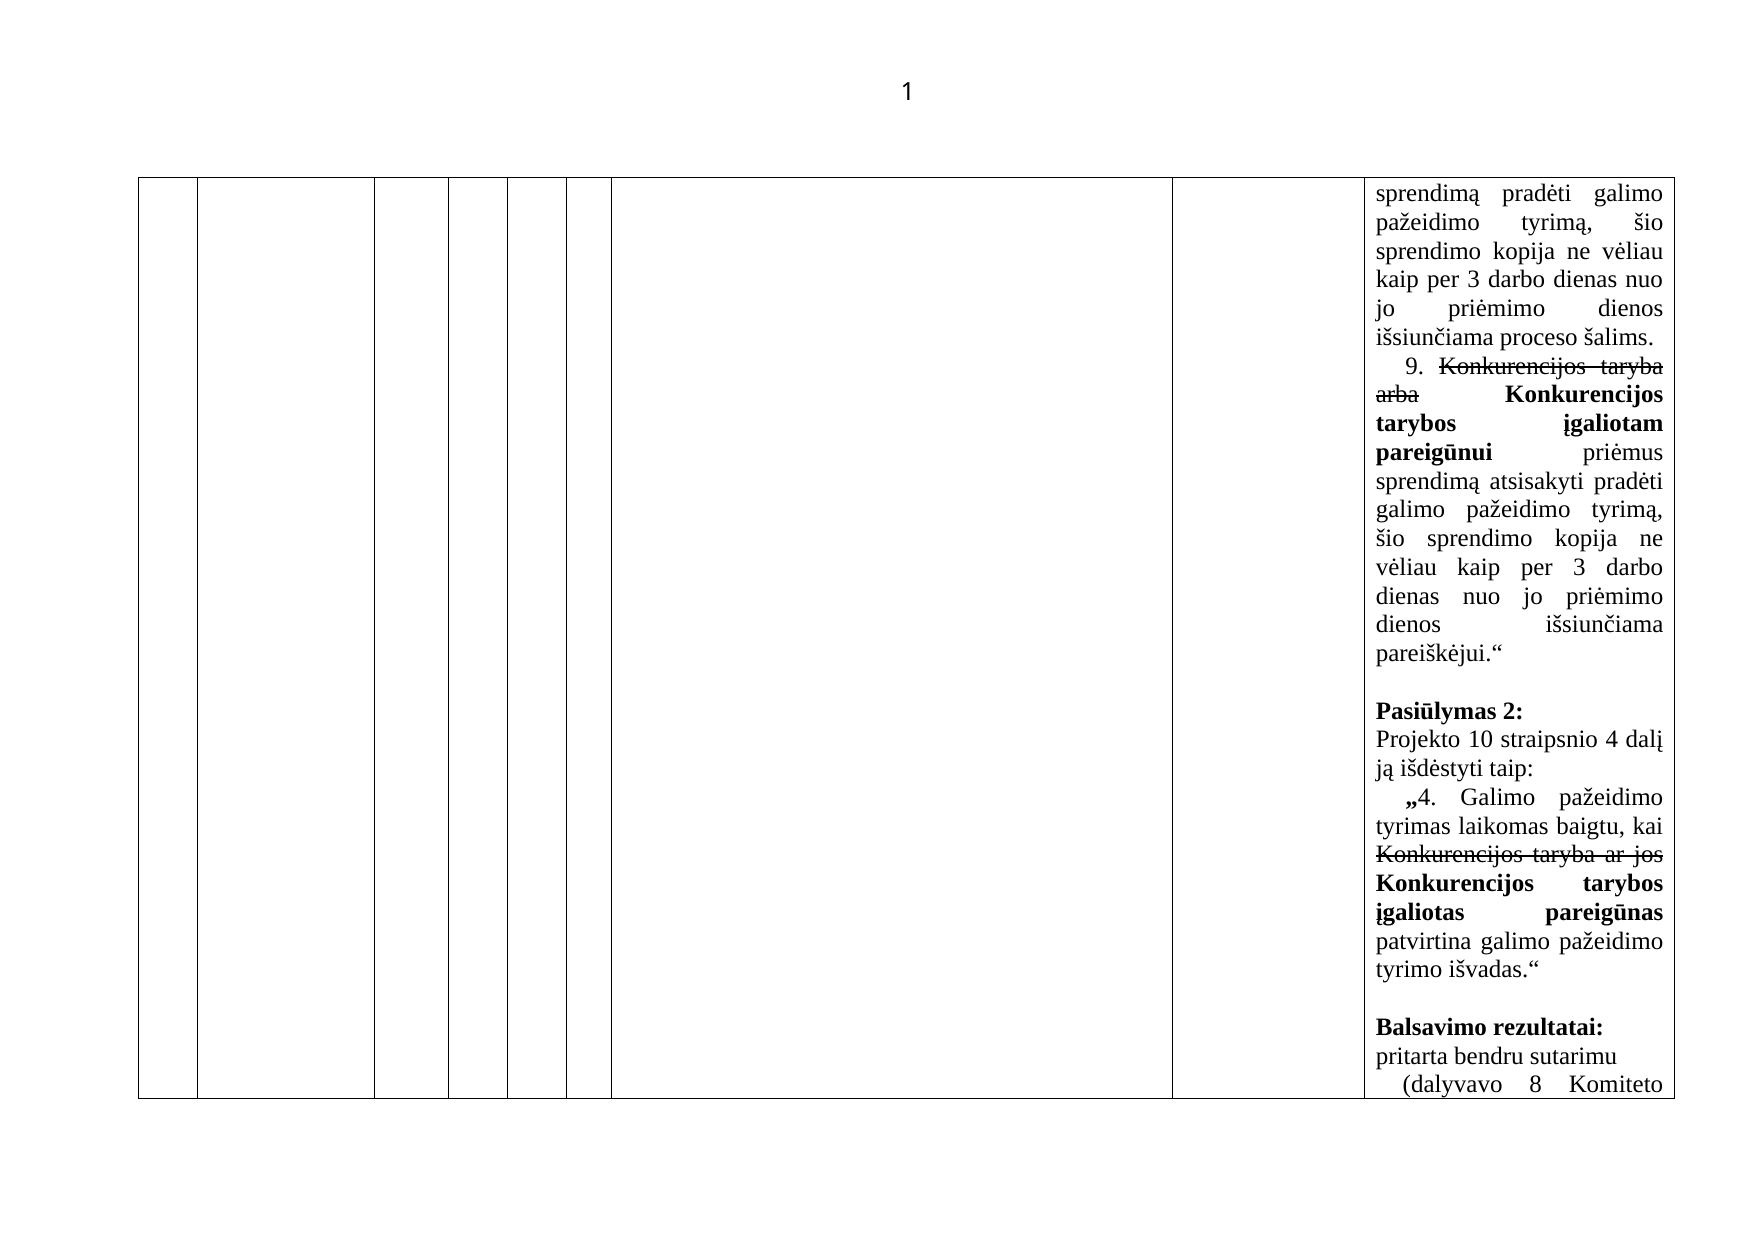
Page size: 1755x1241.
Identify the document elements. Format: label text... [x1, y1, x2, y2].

table_cell [567, 178, 611, 1098]
table_cell [449, 178, 507, 1098]
table_cell [508, 178, 566, 1098]
table_cell [139, 178, 197, 1098]
table_cell [1173, 178, 1364, 1098]
table_cell [375, 178, 448, 1098]
table_cell [612, 178, 1172, 1098]
table_cell [198, 178, 374, 1098]
table_cell Argumentai: Atsižvelgta iš dalies patikslinant 9 straipsnį. Konkurencijos įstatymas numato Konkurencijos tarybos pareigūnų įgaliojimą atlikti Konkurencijos įstatymo pažeidimų, nurodytų Konkurencijos įstatymo 22 straipsnyje, tyrimus, ir atvejus, kuomet Konkurencijos taryba, kaip kolegialus organas, priima sprendimus būtent dėl Konkurencijos įstatymo pažeidimų. Dėl šios priežasties nėra pagrįsta vadovautis Konkurencijos įstatyme įtvirtintu reguliavimu, sprendžiant dėl galimybės suteikti įgaliojimus priimti sprendimus patiems pareigūnams, nagrinėjant kitokio pobūdžio, t. y. Reglamento (ES) 2019/1150, pažeidimus. Įstatymo projektas pakoreguotas aiškiai nurodant, kokius sprendimus gali priimti įgalioti pareigūnai. Pasiūlymas 1: Projekto 9 straipsnį išdėstyti taip: „9 straipsnis. Pareiškimo pateikimas, jo turinys ir nagrinėjimas „<...> 4. Jeigu pareiškimas neatitinka nustatytų reikalavimų ir pareiškėjas per Konkurencijos tarybos įgaliotų pareigūnų nustatytą ne trumpesnį kaip 5 darbo dienų terminą nepašalina nustatytų pareiškimo trūkumų, Konkurencijos taryba tokio pareiškimo toliau nenagrinėja. 5. Anoniminiai pareiškimai, kurie nėra pasirašyti fiziniu arba kvalifikuotu elektroniniu parašu arba kitomis elektroninėmis priemonėmis, kurios leidžia užtikrinti teksto vientisumą ir nepakeičiamumą, ir iš kurių turinio neįmanoma identifikuoti pareiškimą teikiančio asmens arba patikrinti pareiškimo autentiškumo, nenagrinėjami, jeigu Konkurencijos taryba Konkurencijos tarybos įgalioti pareigūnai nenusprendžia kitaip. <...> 7. Konkurencijos taryba arba Konkurencijos tarybos įgalioti pareigūnai ne vėliau kaip per 20 darbo dienų nuo reikalavimus atitinkančio pareiškimo gavimo dienos išnagrinėja pareiškimą ir priima sprendimą pradėti galimo pažeidimo tyrimą arba atsisakyti pradėti galimo pažeidimo tyrimą. 8. Konkurencijos taryba arba Konkurencijos tarybos įgaliotam pareigūnui priėmus sprendimą pradėti galimo pažeidimo tyrimą, šio sprendimo kopija ne vėliau kaip per 3 darbo dienas nuo jo priėmimo dienos išsiunčiama proceso šalims. 9. Konkurencijos taryba arba Konkurencijos tarybos įgaliotam pareigūnui priėmus sprendimą atsisakyti pradėti galimo pažeidimo tyrimą, šio sprendimo kopija ne vėliau kaip per 3 darbo dienas nuo jo priėmimo dienos išsiunčiama pareiškėjui.“ Pasiūlymas 2: Projekto 10 straipsnio 4 dalį ją išdėstyti taip: „4. Galimo pažeidimo tyrimas laikomas baigtu, kai Konkurencijos taryba ar jos Konkurencijos tarybos įgaliotas pareigūnas patvirtina galimo pažeidimo tyrimo išvadas.“ Balsavimo rezultatai: pritarta bendru sutarimu (dalyvavo 8 Komiteto nariai). [1365, 178, 1674, 1098]
